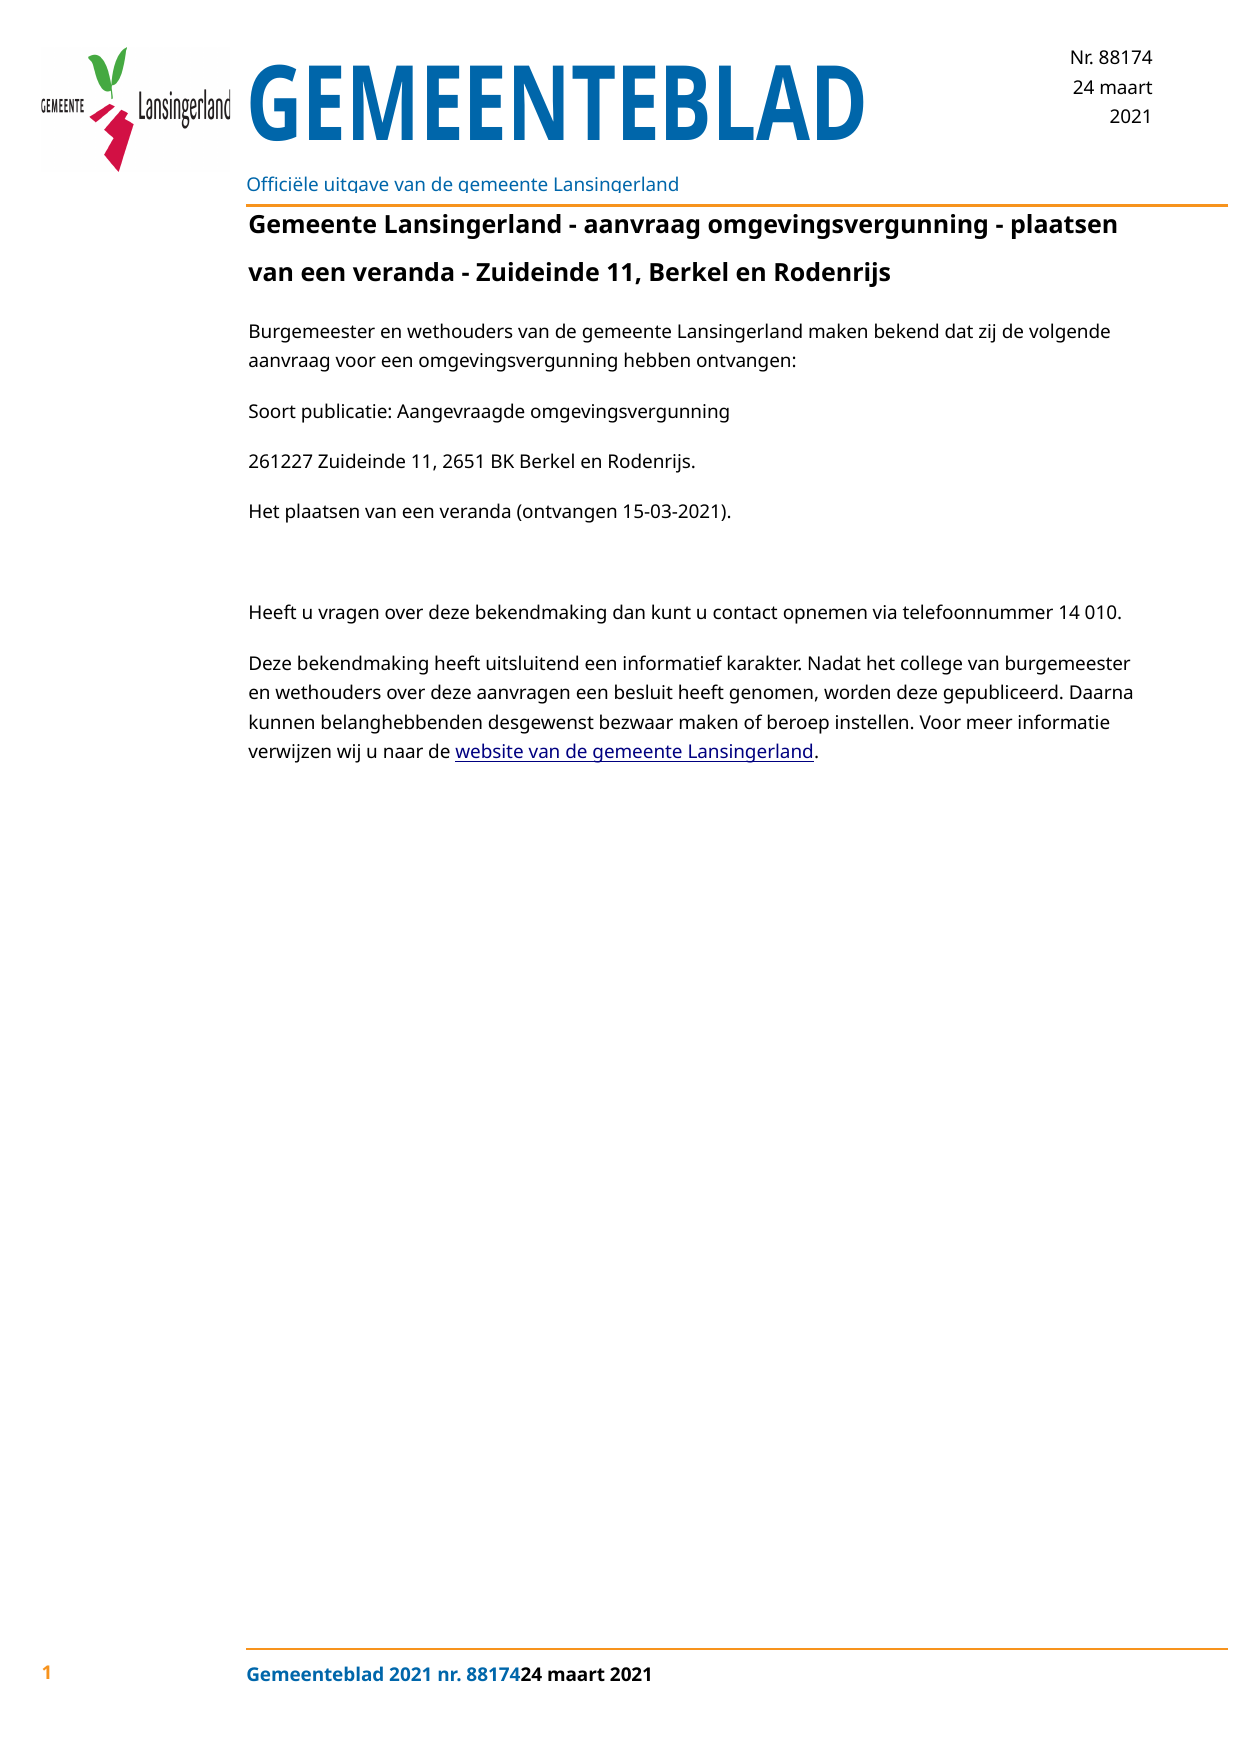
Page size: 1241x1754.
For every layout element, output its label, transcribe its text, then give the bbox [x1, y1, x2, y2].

text Het plaatsen van een veranda (ontvangen 15-03-2021). [248, 499, 1152, 524]
text Soort publicatie: Aangevraagde omgevingsvergunning [248, 398, 1152, 424]
text Gemeente Lansingerland - aanvraag omgevingsvergunning - plaatsen van een veranda - Zuideinde 11, Berkel en Rodenrijs [248, 207, 1152, 288]
text 261227 Zuideinde 11, 2651 BK Berkel en Rodenrijs. [248, 448, 1152, 474]
text Burgemeester en wethouders van de gemeente Lansingerland maken bekend dat zij de volgende aanvraag voor een omgevingsvergunning hebben ontvangen: [248, 318, 1152, 373]
text Heeft u vragen over deze bekendmaking dan kunt u contact opnemen via telefoonnummer 14 010. [248, 599, 1152, 625]
text Deze bekendmaking heeft uitsluitend een informatief karakter. Nadat het college van burgemeester en wethouders over deze aanvragen een besluit heeft genomen, worden deze gepubliceerd. Daarna kunnen belanghebbenden desgewenst bezwaar maken of beroep instellen. Voor meer informatie verwijzen wij u naar de website van de gemeente Lansingerland. [248, 650, 1152, 764]
picture [41, 47, 231, 172]
